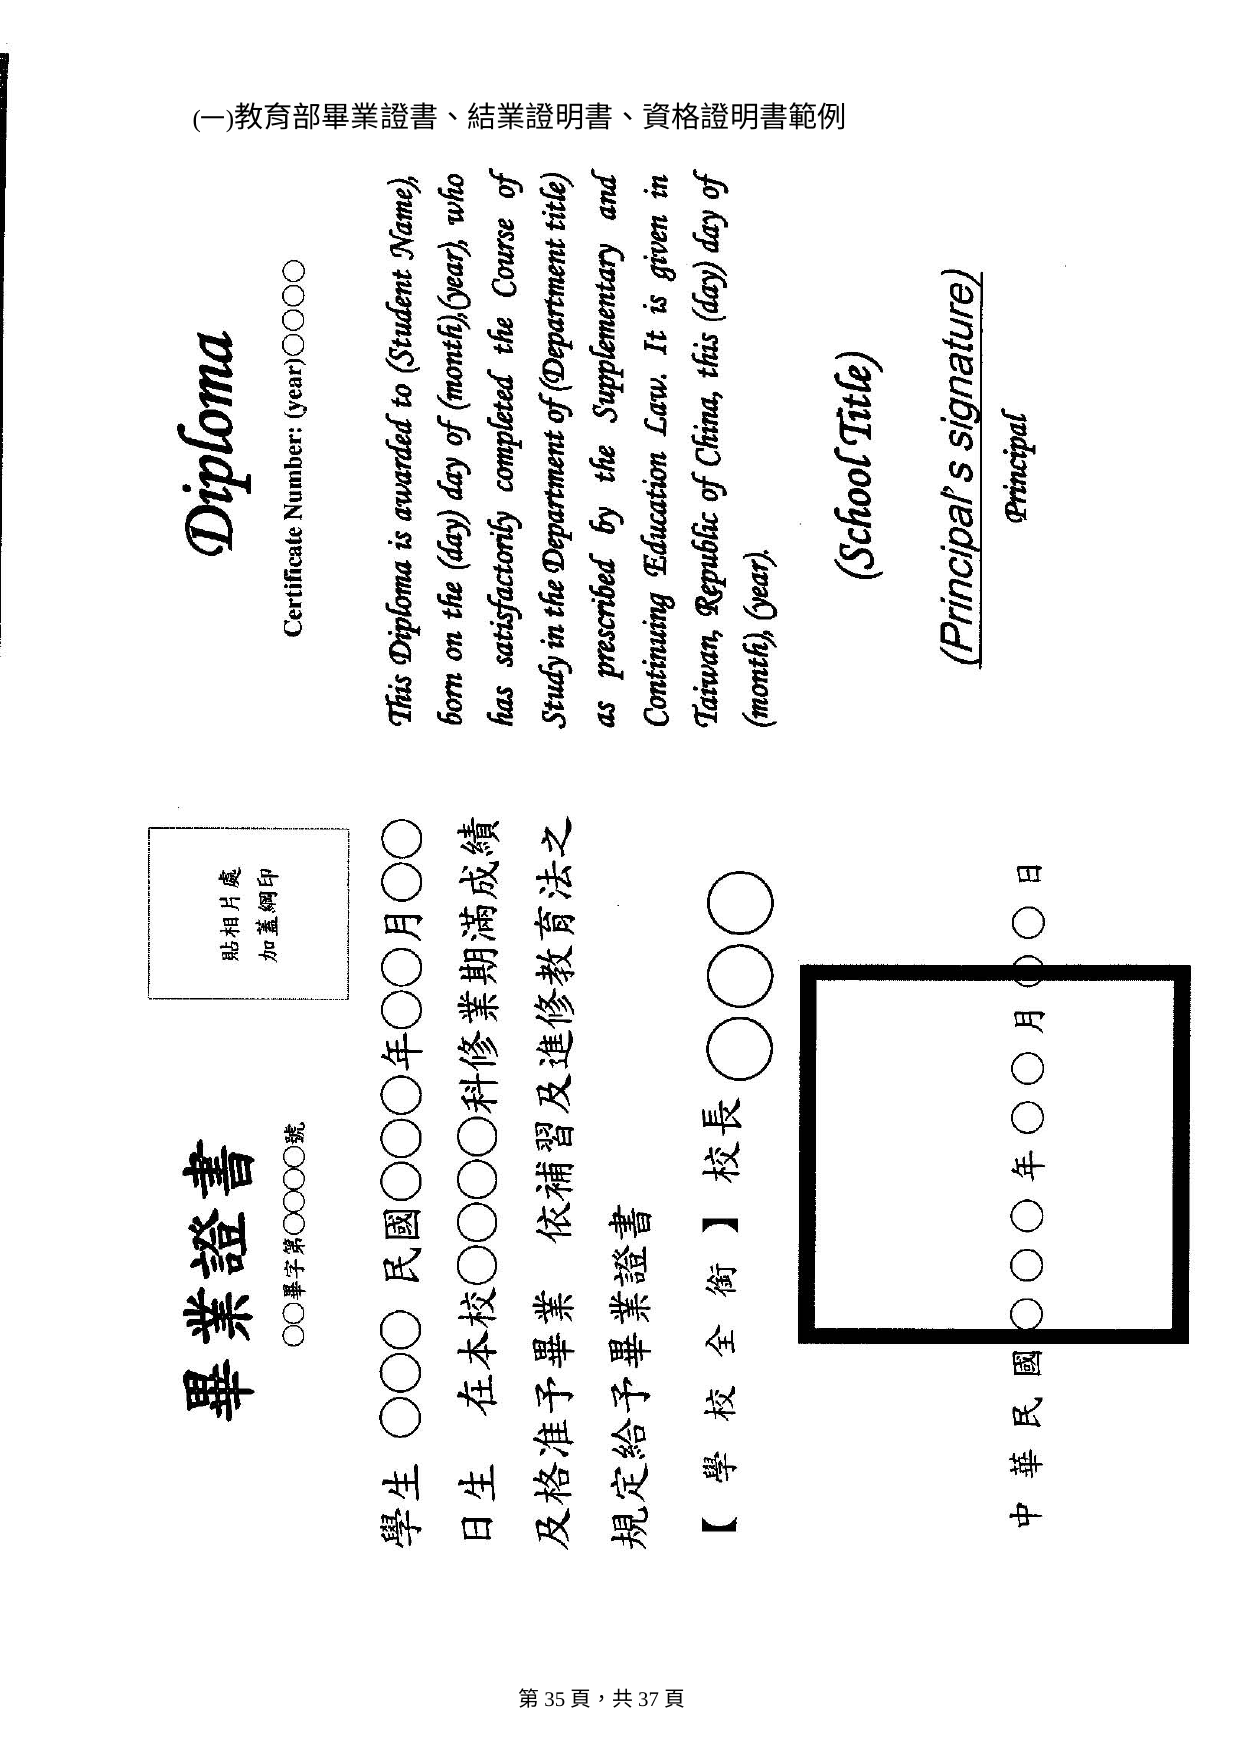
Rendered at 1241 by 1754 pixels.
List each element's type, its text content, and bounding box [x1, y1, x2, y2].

text (一)教育部畢業證書、結業證明書、資格證明書範例 [192, 93, 943, 132]
picture [0, 0, 1241, 1632]
